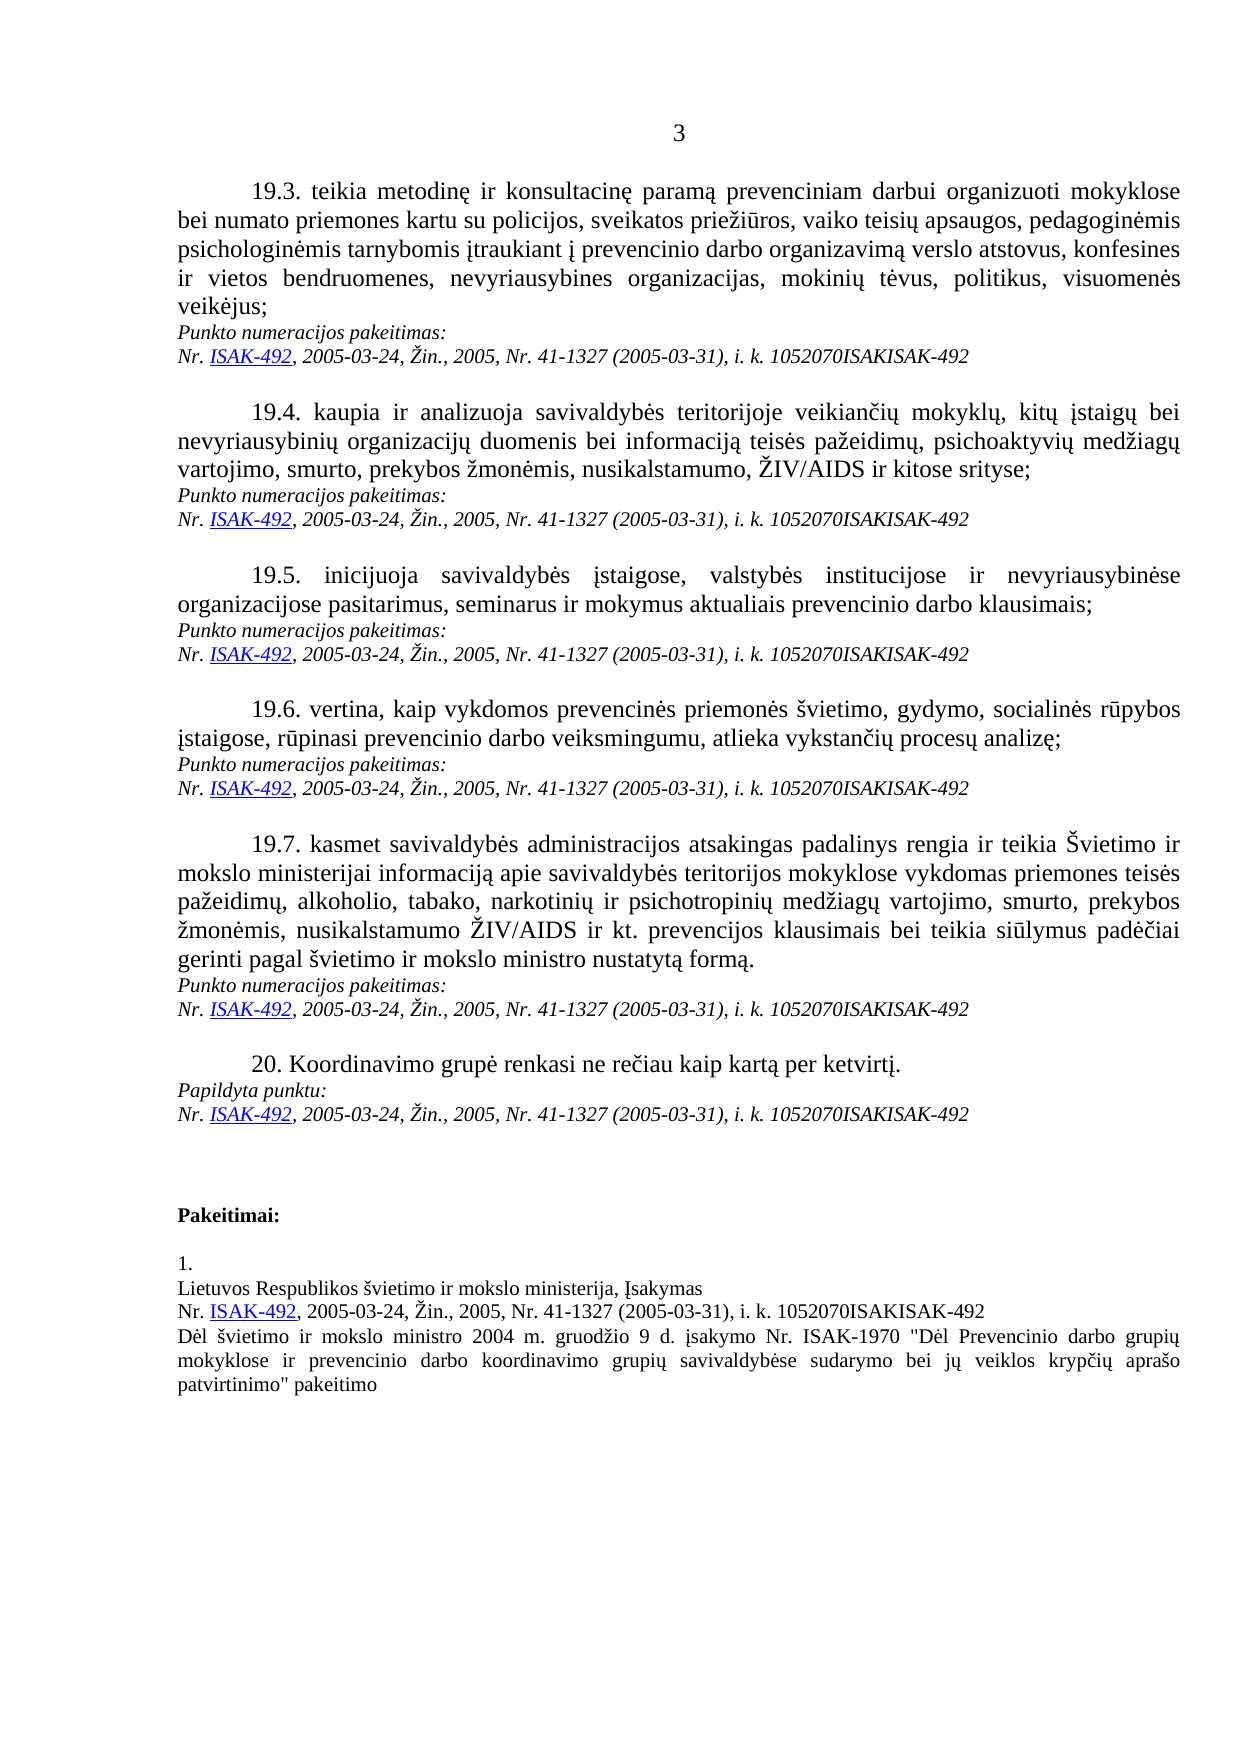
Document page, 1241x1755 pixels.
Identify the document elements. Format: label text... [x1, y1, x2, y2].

text Nr. ISAK-492, 2005-03-24, Žin., 2005, Nr. 41-1327 (2005-03-31), i. k. 1052070ISAKISAK-492 [177, 1102, 1181, 1126]
text Punkto numeracijos pakeitimas: [177, 320, 1181, 344]
text 19.4. kaupia ir analizuoja savivaldybės teritorijoje veikiančių mokyklų, kitų įstaigų bei nevyriausybinių organizacijų duomenis bei informaciją teisės pažeidimų, psichoaktyvių medžiagų vartojimo, smurto, prekybos žmonėmis, nusikalstamumo, ŽIV/AIDS ir kitose srityse; [177, 397, 1181, 483]
text 19.5. inicijuoja savivaldybės įstaigose, valstybės institucijose ir nevyriausybinėse organizacijose pasitarimus, seminarus ir mokymus aktualiais prevencinio darbo klausimais; [177, 560, 1181, 618]
text 20. Koordinavimo grupė renkasi ne rečiau kaip kartą per ketvirtį. [177, 1049, 1181, 1078]
text Punkto numeracijos pakeitimas: [177, 752, 1181, 776]
text 1. [177, 1251, 1181, 1275]
text Nr. ISAK-492, 2005-03-24, Žin., 2005, Nr. 41-1327 (2005-03-31), i. k. 1052070ISAKISAK-492 [177, 344, 1181, 368]
text Lietuvos Respublikos švietimo ir mokslo ministerija, Įsakymas [177, 1275, 1181, 1299]
text Nr. ISAK-492, 2005-03-24, Žin., 2005, Nr. 41-1327 (2005-03-31), i. k. 1052070ISAKISAK-492 [177, 642, 1181, 666]
text Dėl švietimo ir mokslo ministro 2004 m. gruodžio 9 d. įsakymo Nr. ISAK-1970 "Dėl Prevencinio darbo grupių mokyklose ir prevencinio darbo koordinavimo grupių savivaldybėse sudarymo bei jų veiklos krypčių aprašo patvirtinimo" pakeitimo [177, 1323, 1181, 1396]
text 19.6. vertina, kaip vykdomos prevencinės priemonės švietimo, gydymo, socialinės rūpybos įstaigose, rūpinasi prevencinio darbo veiksmingumu, atlieka vykstančių procesų analizę; [177, 694, 1181, 752]
text Punkto numeracijos pakeitimas: [177, 483, 1181, 507]
text Punkto numeracijos pakeitimas: [177, 973, 1181, 997]
text 19.3. teikia metodinę ir konsultacinę paramą prevenciniam darbui organizuoti mokyklose bei numato priemones kartu su policijos, sveikatos priežiūros, vaiko teisių apsaugos, pedagoginėmis psichologinėmis tarnybomis įtraukiant į prevencinio darbo organizavimą verslo atstovus, konfesines ir vietos bendruomenes, nevyriausybines organizacijas, mokinių tėvus, politikus, visuomenės veikėjus; [177, 176, 1181, 320]
text Nr. ISAK-492, 2005-03-24, Žin., 2005, Nr. 41-1327 (2005-03-31), i. k. 1052070ISAKISAK-492 [177, 507, 1181, 531]
text Papildyta punktu: [177, 1078, 1181, 1102]
text Punkto numeracijos pakeitimas: [177, 618, 1181, 642]
text 19.7. kasmet savivaldybės administracijos atsakingas padalinys rengia ir teikia Švietimo ir mokslo ministerijai informaciją apie savivaldybės teritorijos mokyklose vykdomas priemones teisės pažeidimų, alkoholio, tabako, narkotinių ir psichotropinių medžiagų vartojimo, smurto, prekybos žmonėmis, nusikalstamumo ŽIV/AIDS ir kt. prevencijos klausimais bei teikia siūlymus padėčiai gerinti pagal švietimo ir mokslo ministro nustatytą formą. [177, 829, 1181, 973]
text Nr. ISAK-492, 2005-03-24, Žin., 2005, Nr. 41-1327 (2005-03-31), i. k. 1052070ISAKISAK-492 [177, 997, 1181, 1021]
text Pakeitimai: [177, 1203, 1181, 1227]
text Nr. ISAK-492, 2005-03-24, Žin., 2005, Nr. 41-1327 (2005-03-31), i. k. 1052070ISAKISAK-492 [177, 776, 1181, 800]
text Nr. ISAK-492, 2005-03-24, Žin., 2005, Nr. 41-1327 (2005-03-31), i. k. 1052070ISAKISAK-492 [177, 1299, 1181, 1323]
